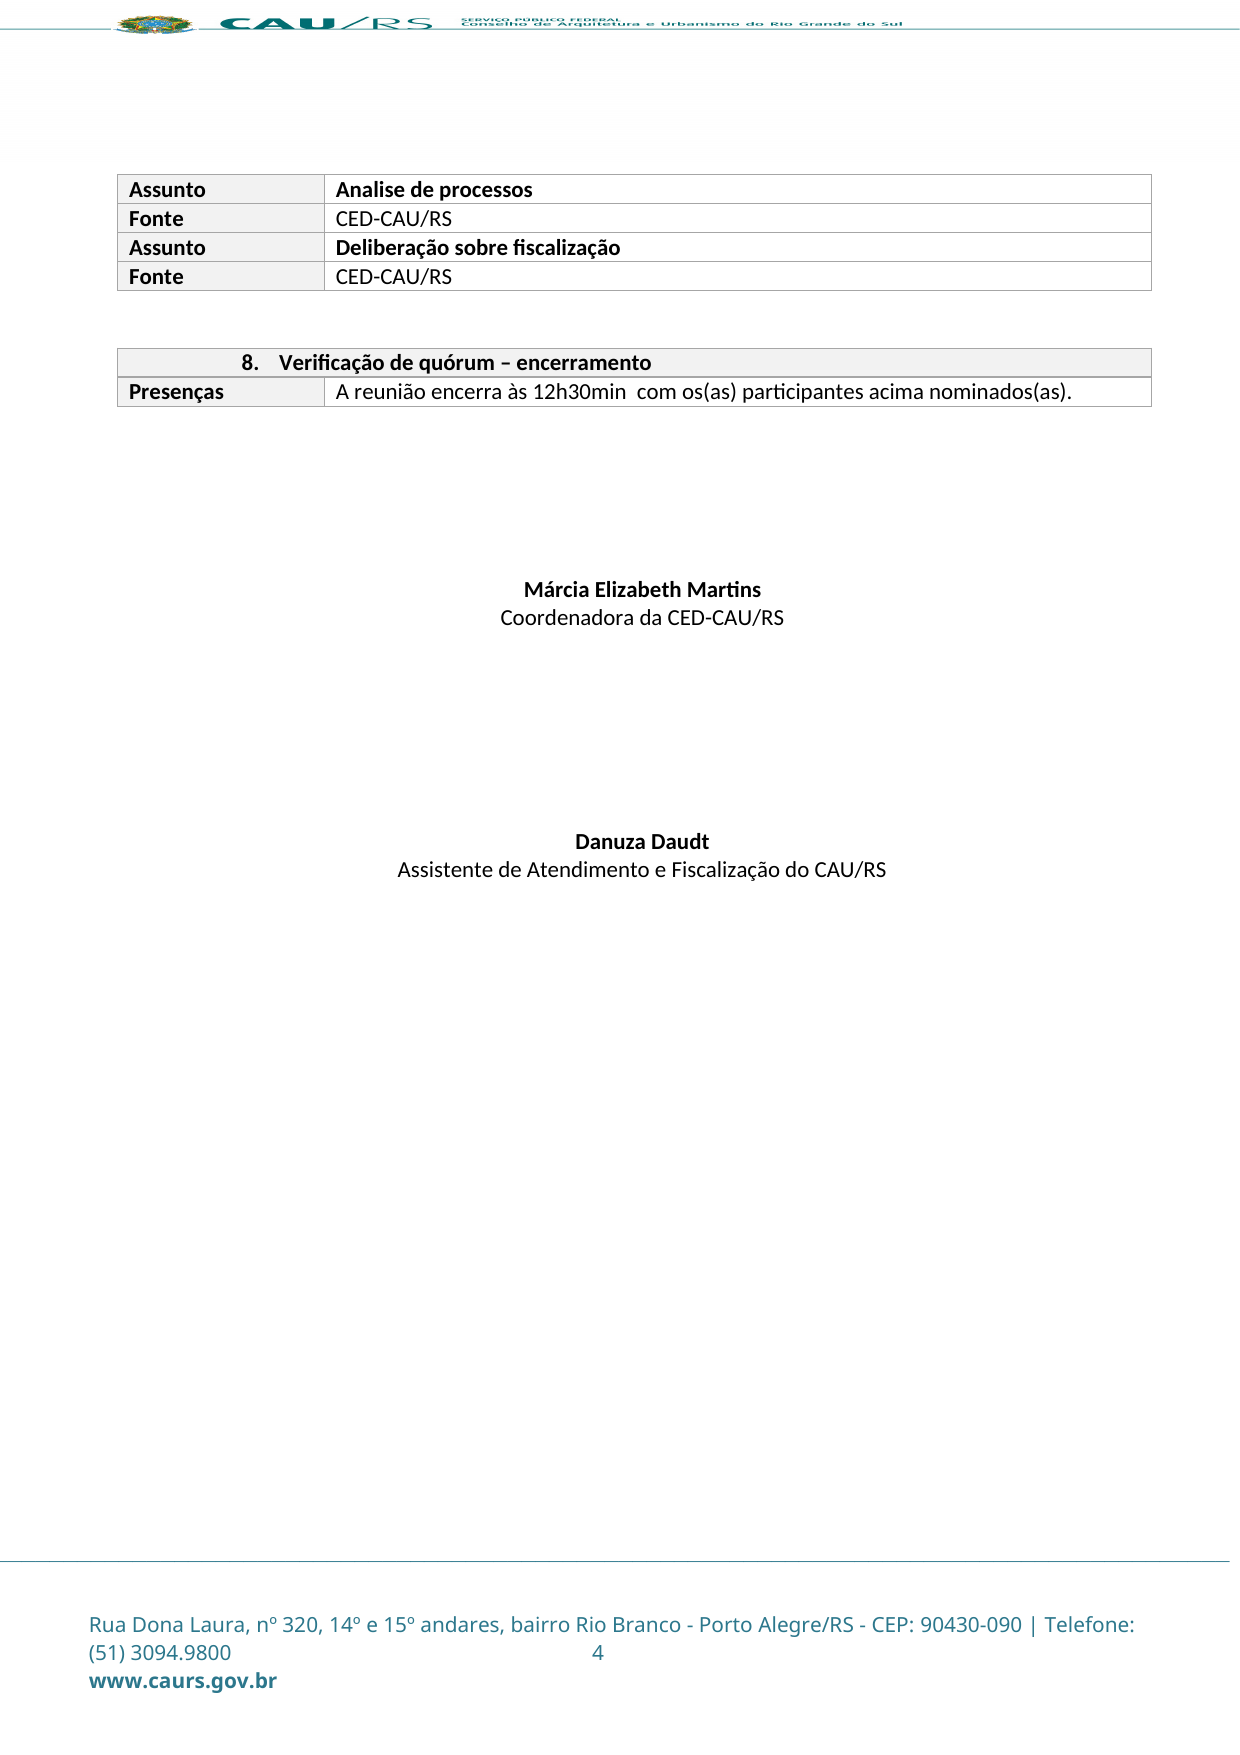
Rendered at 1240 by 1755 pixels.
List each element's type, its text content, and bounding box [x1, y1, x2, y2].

text Danuza Daudt [148, 827, 1137, 855]
table_cell CED-CAU/RS [325, 262, 1151, 290]
table_cell [118, 291, 1151, 347]
table_cell Analise de processos [325, 175, 1151, 203]
table_cell Fonte [118, 204, 324, 232]
text Assistente de Atendimento e Fiscalização do CAU/RS [148, 855, 1137, 883]
table_cell Presenças [118, 378, 324, 406]
table_cell Verificação de quórum – encerramento [118, 349, 1151, 376]
table_cell CED-CAU/RS [325, 204, 1151, 232]
table_cell Assunto [118, 233, 324, 261]
table_cell Fonte [118, 262, 324, 290]
text Márcia Elizabeth Martins [148, 575, 1137, 603]
table_cell Deliberação sobre fiscalização [325, 233, 1151, 261]
text Coordenadora da CED-CAU/RS [148, 603, 1137, 631]
table_cell A reunião encerra às 12h30min com os(as) participantes acima nominados(as). [325, 378, 1151, 406]
table_cell Assunto [118, 175, 324, 203]
